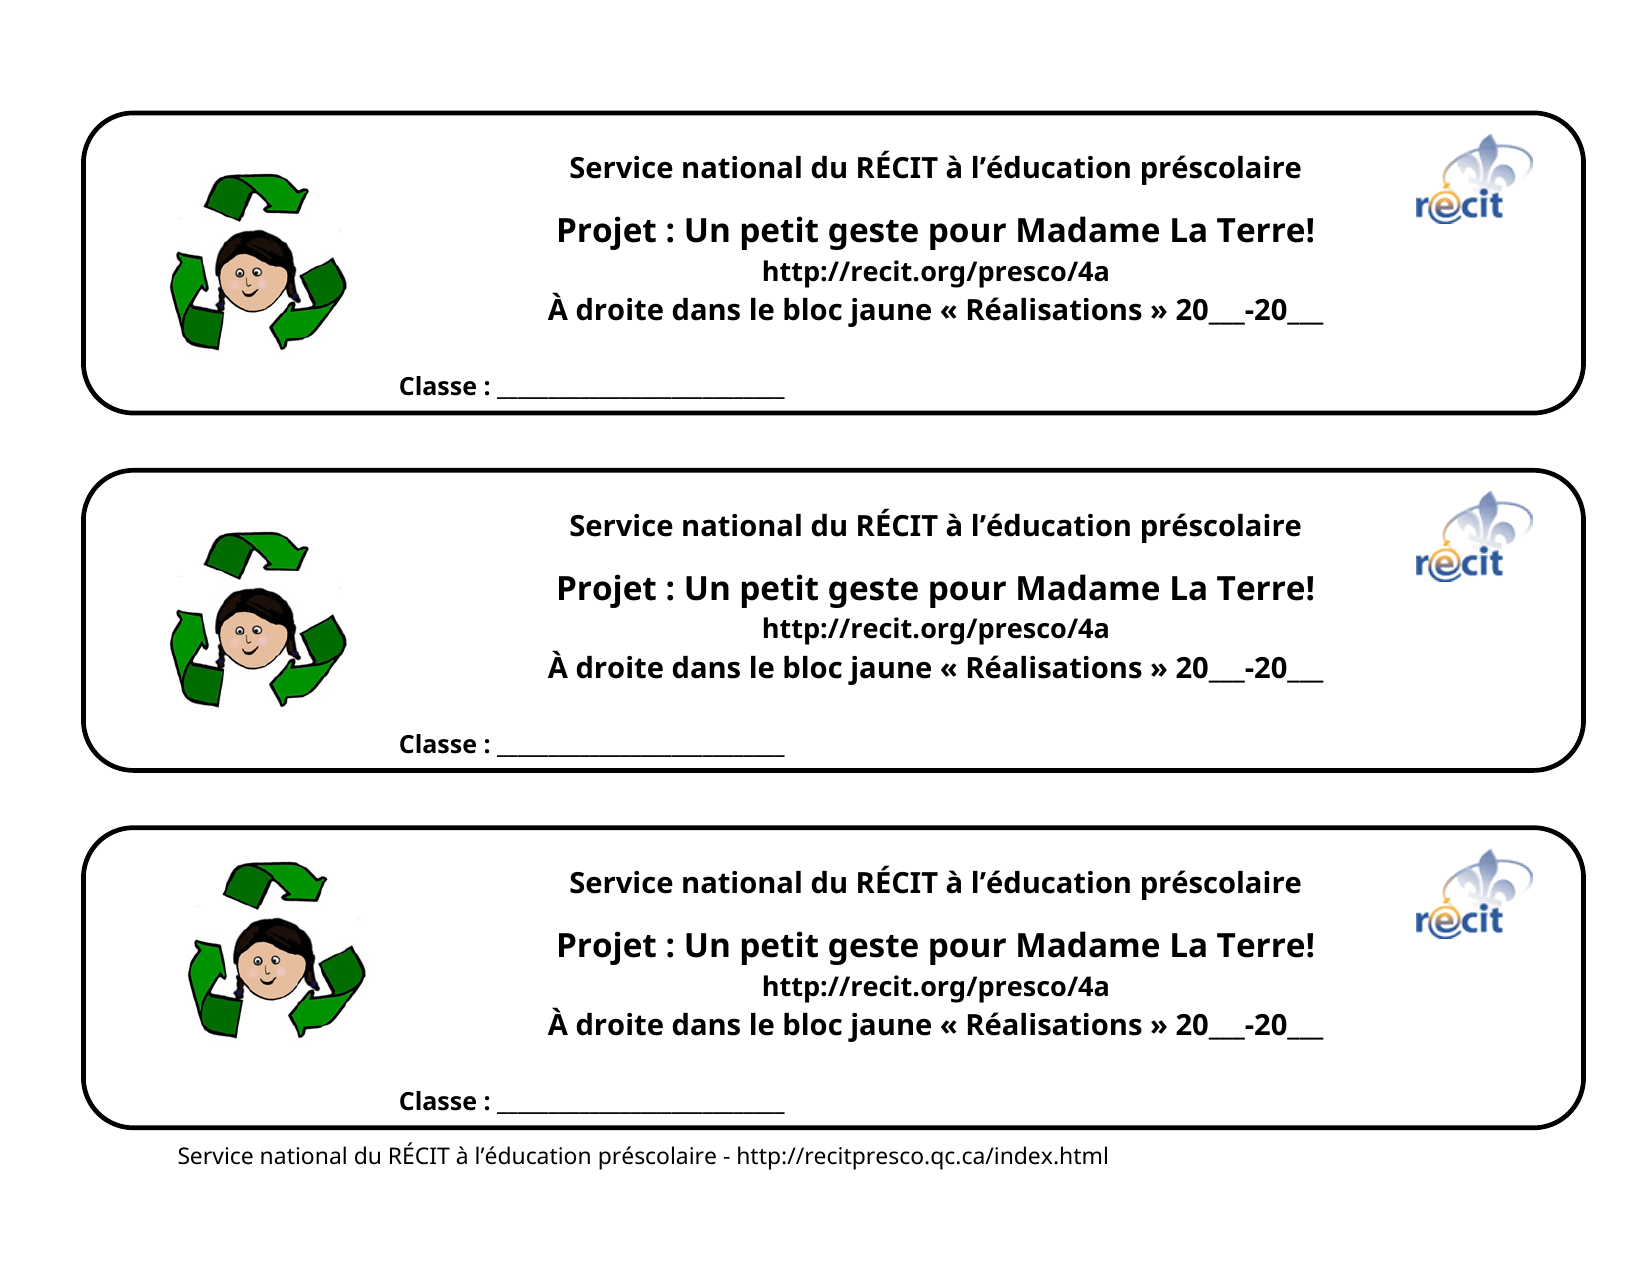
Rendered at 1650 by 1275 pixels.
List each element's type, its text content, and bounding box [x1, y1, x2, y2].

picture [178, 858, 370, 1050]
text Projet : Un petit geste pour Madame La Terre! [399, 207, 1473, 253]
text Service national du RÉCIT à l’éducation préscolaire [399, 489, 1534, 583]
picture [160, 170, 351, 362]
text Classe : ____________________________ [399, 1084, 1473, 1118]
picture [160, 528, 351, 719]
text http://recit.org/presco/4a À droite dans le bloc jaune « Réalisations » 20___-20___ [399, 610, 1473, 687]
text Classe : ____________________________ [399, 726, 1473, 760]
picture [1416, 490, 1533, 582]
text http://recit.org/presco/4a À droite dans le bloc jaune « Réalisations » 20___-20___ [399, 253, 1473, 329]
text Service national du RÉCIT à l’éducation préscolaire [399, 847, 1534, 940]
text Classe : ____________________________ [399, 369, 1473, 403]
text Service national du RÉCIT à l’éducation préscolaire [399, 132, 1534, 226]
text Projet : Un petit geste pour Madame La Terre! [399, 564, 1473, 610]
picture [1416, 133, 1533, 224]
text http://recit.org/presco/4a À droite dans le bloc jaune « Réalisations » 20___-20___ [399, 967, 1473, 1044]
text Projet : Un petit geste pour Madame La Terre! [399, 922, 1473, 967]
picture [1416, 848, 1533, 939]
